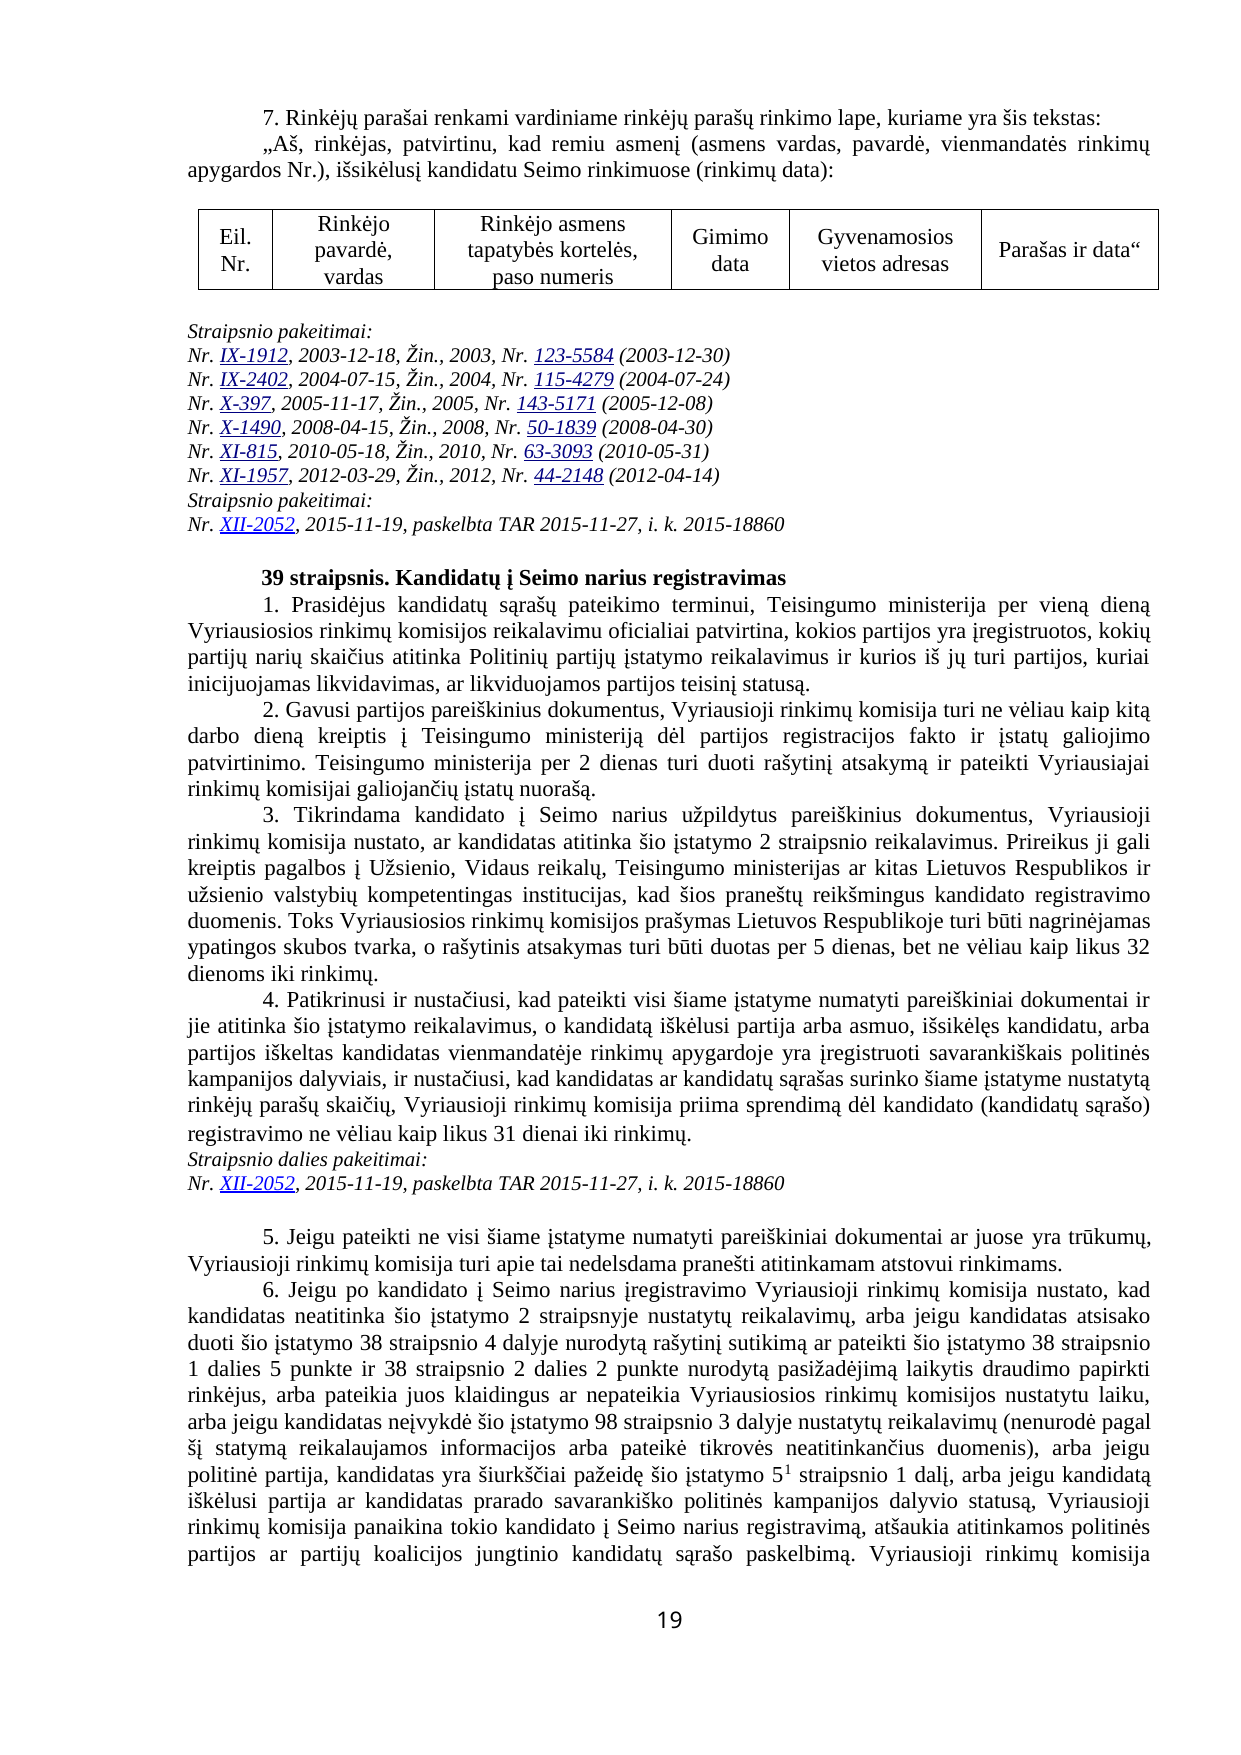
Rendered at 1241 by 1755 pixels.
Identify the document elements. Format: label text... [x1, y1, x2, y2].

text Nr. XI-1957, 2012-03-29, Žin., 2012, Nr. 44-2148 (2012-04-14) [187, 463, 1152, 487]
text Nr. X-1490, 2008-04-15, Žin., 2008, Nr. 50-1839 (2008-04-30) [187, 415, 1152, 439]
text 7. Rinkėjų parašai renkami vardiniame rinkėjų parašų rinkimo lape, kuriame yra šis tekstas: [187, 104, 1152, 130]
text Nr. XII-2052, 2015-11-19, paskelbta TAR 2015-11-27, i. k. 2015-18860 [187, 1171, 1152, 1195]
text Straipsnio dalies pakeitimai: [187, 1147, 1152, 1171]
table_header Parašas ir data“ [982, 210, 1158, 289]
table_header Rinkėjo pavardė, vardas [273, 210, 434, 289]
text „Aš, rinkėjas, patvirtinu, kad remiu asmenį (asmens vardas, pavardė, vienmandatės rinkimų apygardos Nr.), išsikėlusį kandidatu Seimo rinkimuose (rinkimų data): [187, 130, 1152, 183]
text Nr. X-397, 2005-11-17, Žin., 2005, Nr. 143-5171 (2005-12-08) [187, 391, 1152, 415]
text Nr. IX-2402, 2004-07-15, Žin., 2004, Nr. 115-4279 (2004-07-24) [187, 367, 1152, 391]
text Nr. XII-2052, 2015-11-19, paskelbta TAR 2015-11-27, i. k. 2015-18860 [187, 512, 1152, 536]
text 6. Jeigu po kandidato į Seimo narius įregistravimo Vyriausioji rinkimų komisija nustato, kad kandidatas neatitinka šio įstatymo 2 straipsnyje nustatytų reikalavimų, arba jeigu kandidatas atsisako duoti šio įstatymo 38 straipsnio 4 dalyje nurodytą rašytinį sutikimą ar pateikti šio įstatymo 38 straipsnio 1 dalies 5 punkte ir 38 straipsnio 2 dalies 2 punkte nurodytą pasižadėjimą laikytis draudimo papirkti rinkėjus, arba pateikia juos klaidingus ar nepateikia Vyriausiosios rinkimų komisijos nustatytu laiku, arba jeigu kandidatas neįvykdė šio įstatymo 98 straipsnio 3 dalyje nustatytų reikalavimų (nenurodė pagal šį statymą reikalaujamos informacijos arba pateikė tikrovės neatitinkančius duomenis), arba jeigu politinė partija, kandidatas yra šiurkščiai pažeidę šio įstatymo 51 straipsnio 1 dalį, arba jeigu kandidatą iškėlusi partija ar kandidatas prarado savarankiško politinės kampanijos dalyvio statusą, Vyriausioji rinkimų komisija panaikina tokio kandidato į Seimo narius registravimą, atšaukia atitinkamos politinės partijos ar partijų koalicijos jungtinio kandidatų sąrašo paskelbimą. Vyriausioji rinkimų komisija [187, 1276, 1152, 1566]
text 4. Patikrinusi ir nustačiusi, kad pateikti visi šiame įstatyme numatyti pareiškiniai dokumentai ir jie atitinka šio įstatymo reikalavimus, o kandidatą iškėlusi partija arba asmuo, išsikėlęs kandidatu, arba partijos iškeltas kandidatas vienmandatėje rinkimų apygardoje yra įregistruoti savarankiškais politinės kampanijos dalyviais, ir nustačiusi, kad kandidatas ar kandidatų sąrašas surinko šiame įstatyme nustatytą rinkėjų parašų skaičių, Vyriausioji rinkimų komisija priima sprendimą dėl kandidato (kandidatų sąrašo) registravimo ne vėliau kaip likus 31 dienai iki rinkimų. [187, 986, 1152, 1147]
text Nr. IX-1912, 2003-12-18, Žin., 2003, Nr. 123-5584 (2003-12-30) [187, 343, 1152, 367]
text 5. Jeigu pateikti ne visi šiame įstatyme numatyti pareiškiniai dokumentai ar juose yra trūkumų, Vyriausioji rinkimų komisija turi apie tai nedelsdama pranešti atitinkamam atstovui rinkimams. [187, 1223, 1152, 1276]
text Straipsnio pakeitimai: [187, 319, 1152, 343]
text 2. Gavusi partijos pareiškinius dokumentus, Vyriausioji rinkimų komisija turi ne vėliau kaip kitą darbo dieną kreiptis į Teisingumo ministeriją dėl partijos registracijos fakto ir įstatų galiojimo patvirtinimo. Teisingumo ministerija per 2 dienas turi duoti rašytinį atsakymą ir pateikti Vyriausiajai rinkimų komisijai galiojančių įstatų nuorašą. [187, 696, 1152, 802]
table_header Gimimo data [672, 210, 789, 289]
text Nr. XI-815, 2010-05-18, Žin., 2010, Nr. 63-3093 (2010-05-31) [187, 439, 1152, 463]
table_header Rinkėjo asmens tapatybės kortelės, paso numeris [435, 210, 671, 289]
text 3. Tikrindama kandidato į Seimo narius užpildytus pareiškinius dokumentus, Vyriausioji rinkimų komisija nustato, ar kandidatas atitinka šio įstatymo 2 straipsnio reikalavimus. Prireikus ji gali kreiptis pagalbos į Užsienio, Vidaus reikalų, Teisingumo ministerijas ar kitas Lietuvos Respublikos ir užsienio valstybių kompetentingas institucijas, kad šios praneštų reikšmingus kandidato registravimo duomenis. Toks Vyriausiosios rinkimų komisijos prašymas Lietuvos Respublikoje turi būti nagrinėjamas ypatingos skubos tvarka, o rašytinis atsakymas turi būti duotas per 5 dienas, bet ne vėliau kaip likus 32 dienoms iki rinkimų. [187, 802, 1152, 986]
text 1. Prasidėjus kandidatų sąrašų pateikimo terminui, Teisingumo ministerija per vieną dieną Vyriausiosios rinkimų komisijos reikalavimu oficialiai patvirtina, kokios partijos yra įregistruotos, kokių partijų narių skaičius atitinka Politinių partijų įstatymo reikalavimus ir kurios iš jų turi partijos, kuriai inicijuojamas likvidavimas, ar likviduojamos partijos teisinį statusą. [187, 591, 1152, 696]
table_header Eil. Nr. [199, 210, 272, 289]
text Straipsnio pakeitimai: [187, 487, 1152, 512]
text 39 straipsnis. Kandidatų į Seimo narius registravimas [187, 564, 1152, 591]
table_header Gyvenamosios vietos adresas [790, 210, 981, 289]
